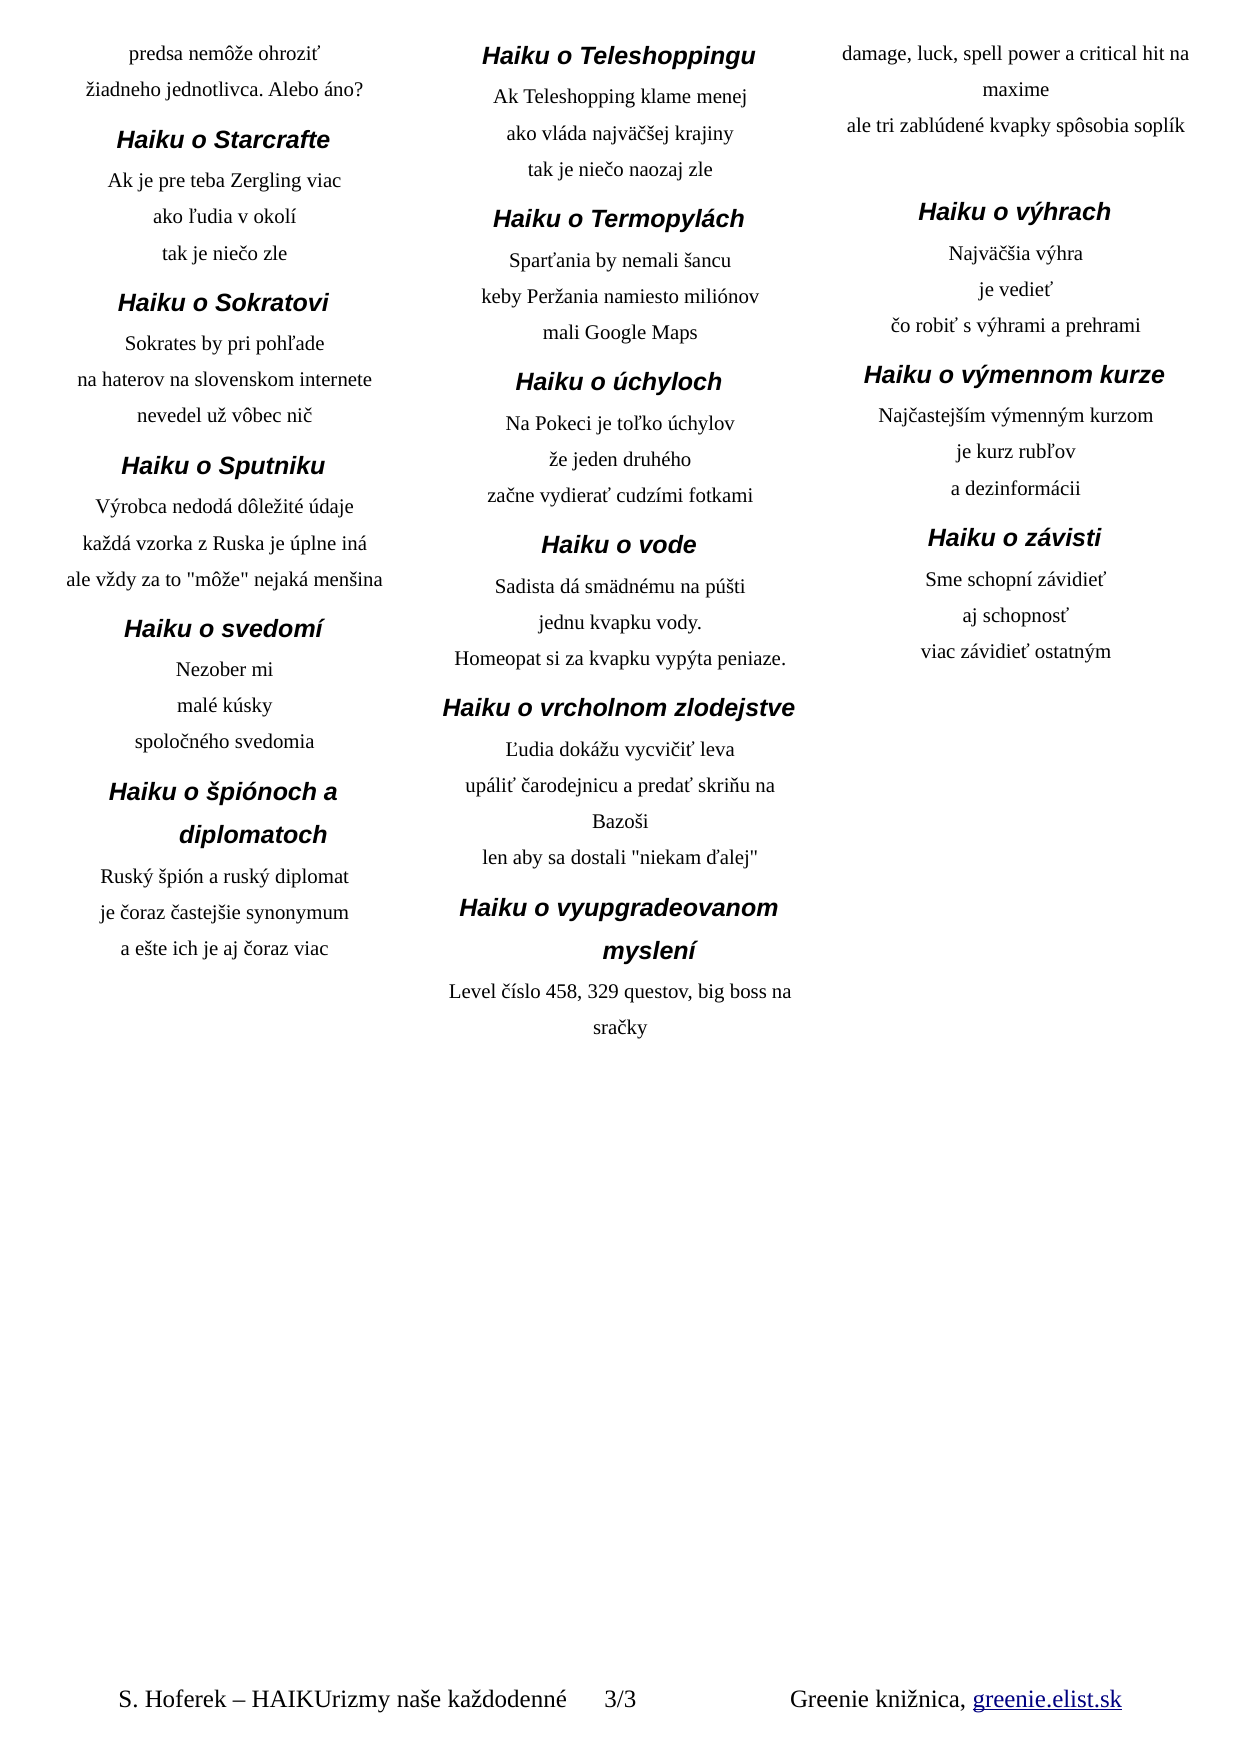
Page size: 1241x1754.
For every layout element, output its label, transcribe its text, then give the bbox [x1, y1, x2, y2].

subtitle Haiku o špiónoch a diplomatoch [41, 777, 408, 849]
text damage, luck, spell power a critical hit na maxime ale tri zablúdené kvapky spôsobia soplík [833, 41, 1199, 173]
text Nezober mi malé kúsky spoločného svedomia [41, 657, 408, 753]
subtitle Haiku o Termopylách [437, 204, 803, 233]
text Výrobca nedodá dôležité údaje každá vzorka z Ruska je úplne iná ale vždy za to "môže" nejaká menšina [41, 494, 408, 591]
text Ľudia dokážu vycvičiť leva upáliť čarodejnicu a predať skriňu na Bazoši len aby sa dostali "niekam ďalej" [437, 737, 803, 869]
text Sokrates by pri pohľade na haterov na slovenskom internete nevedel už vôbec nič [41, 331, 408, 427]
subtitle Haiku o výmennom kurze [833, 360, 1199, 389]
text Sadista dá smädnému na púšti jednu kvapku vody. Homeopat si za kvapku vypýta peniaze. [437, 573, 803, 670]
text Sme schopní závidieť aj schopnosť viac závidieť ostatným [833, 566, 1199, 663]
subtitle Haiku o výhrach [833, 197, 1199, 226]
subtitle Haiku o vyupgradeovanom myslení [437, 892, 803, 964]
text Ruský špión a ruský diplomat je čoraz častejšie synonymum a ešte ich je aj čoraz viac [41, 863, 408, 960]
subtitle Haiku o vode [437, 530, 803, 559]
text Na Pokeci je toľko úchylov že jeden druhého začne vydierať cudzími fotkami [437, 411, 803, 507]
text Ak Teleshopping klame menej ako vláda najväčšej krajiny tak je niečo naozaj zle [437, 84, 803, 181]
subtitle Haiku o vrcholnom zlodejstve [437, 693, 803, 722]
text predsa nemôže ohroziť žiadneho jednotlivca. Alebo áno? [41, 41, 408, 101]
subtitle Haiku o Sputniku [41, 451, 408, 480]
text Level číslo 458, 329 questov, big boss na sračky [437, 979, 803, 1039]
text Najčastejším výmenným kurzom je kurz rubľov a dezinformácii [833, 403, 1199, 499]
subtitle Haiku o Starcrafte [41, 125, 408, 154]
text Najväčšia výhra je vedieť čo robiť s výhrami a prehrami [833, 240, 1199, 337]
subtitle Haiku o svedomí [41, 614, 408, 643]
text Ak je pre teba Zergling viac ako ľudia v okolí tak je niečo zle [41, 168, 408, 264]
subtitle Haiku o závisti [833, 523, 1199, 552]
text Sparťania by nemali šancu keby Peržania namiesto miliónov mali Google Maps [437, 247, 803, 344]
subtitle Haiku o Sokratovi [41, 288, 408, 317]
subtitle Haiku o úchyloch [437, 367, 803, 396]
subtitle Haiku o Teleshoppingu [437, 41, 803, 70]
